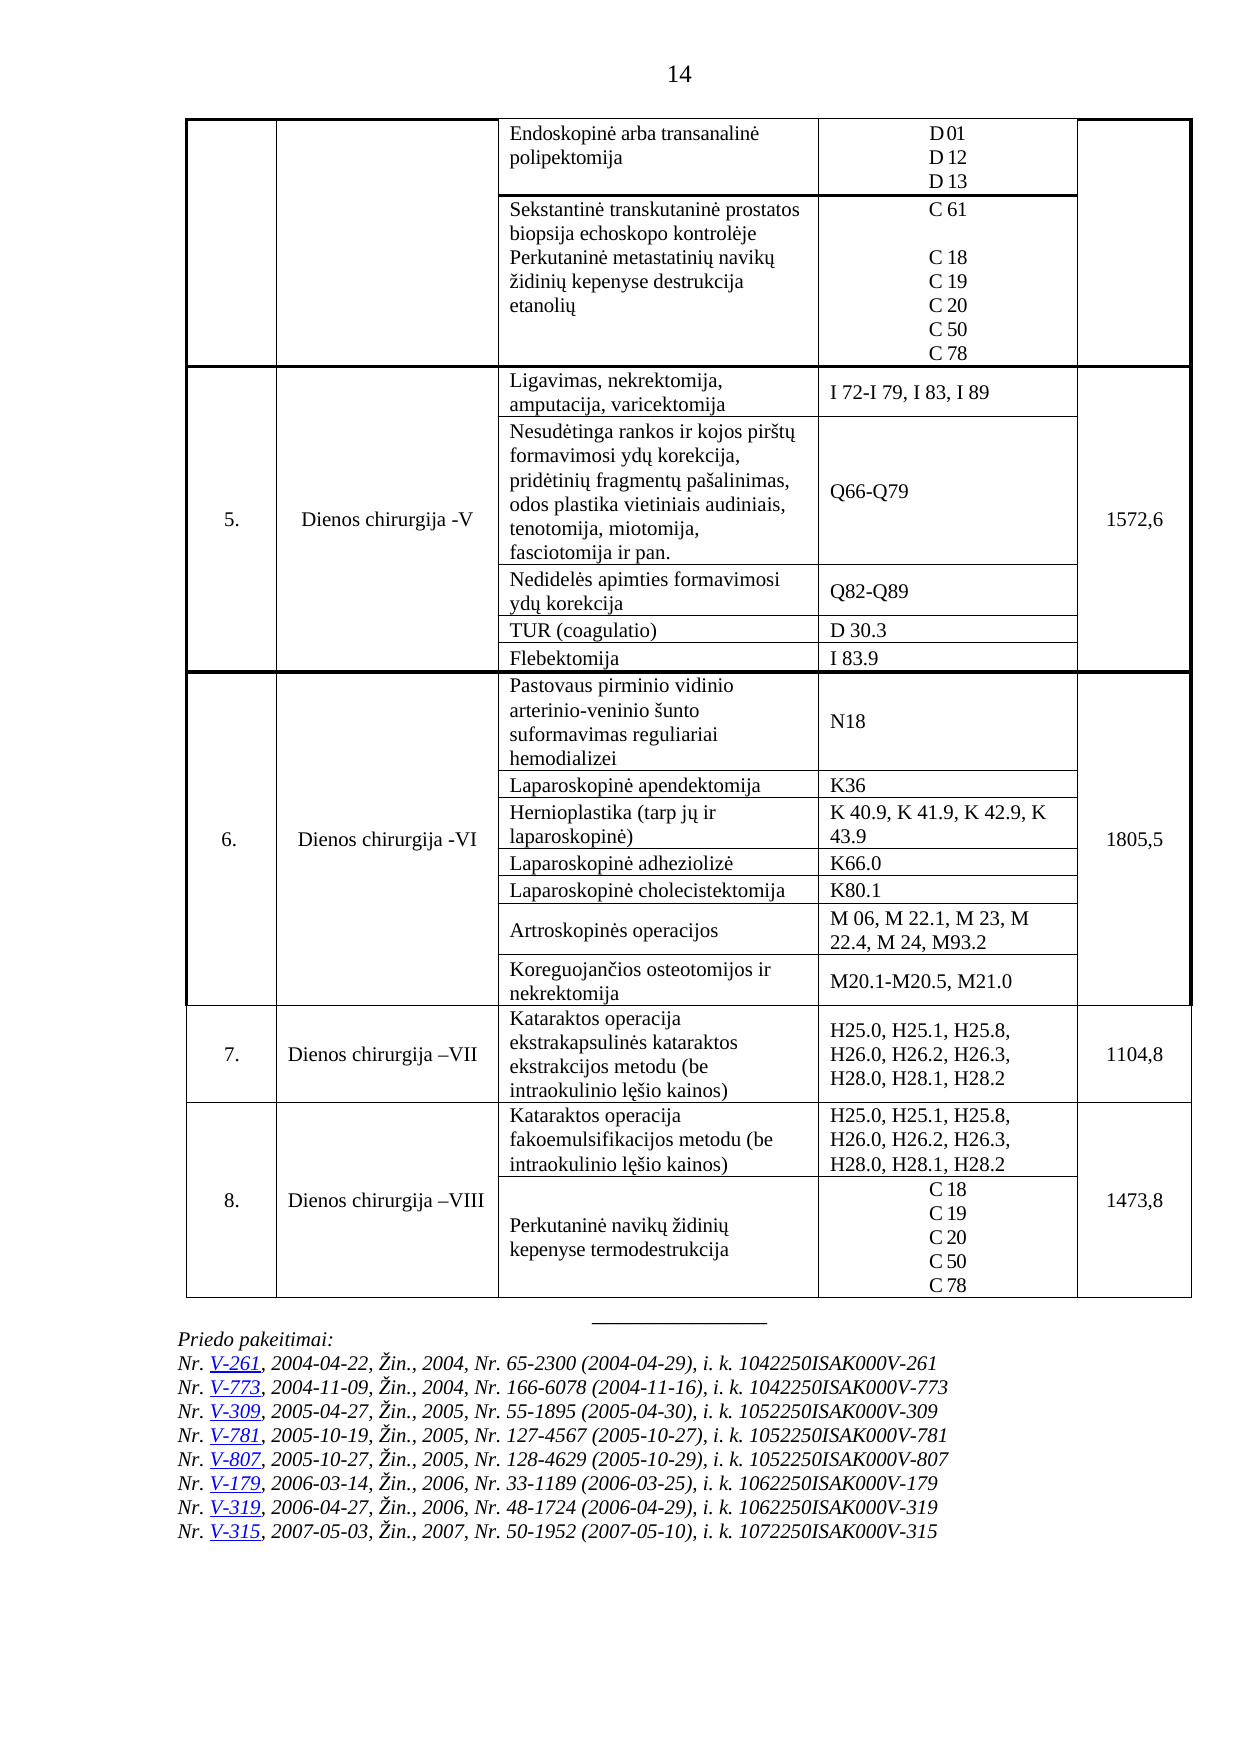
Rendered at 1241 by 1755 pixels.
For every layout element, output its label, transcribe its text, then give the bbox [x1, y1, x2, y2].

text ______________ [177, 1298, 1181, 1327]
table_cell D 30.3 [819, 616, 1077, 642]
table_cell 1104,8 [1078, 1006, 1191, 1102]
table_cell [188, 121, 276, 365]
table_cell Laparoskopinė adheziolizė [499, 849, 818, 875]
text Nr. V-319, 2006-04-27, Žin., 2006, Nr. 48-1724 (2006-04-29), i. k. 1062250ISAK000V-319 [177, 1495, 1181, 1519]
table_cell I 83.9 [819, 643, 1077, 670]
text Nr. V-807, 2005-10-27, Žin., 2005, Nr. 128-4629 (2005-10-29), i. k. 1052250ISAK000V-807 [177, 1447, 1181, 1471]
table_cell Laparoskopinė cholecistektomija [499, 876, 818, 902]
table_cell K80.1 [819, 876, 1077, 902]
table_cell M20.1-M20.5, M21.0 [819, 955, 1077, 1005]
table_cell Flebektomija [499, 643, 818, 670]
table_cell Kataraktos operacija ekstrakapsulinės kataraktos ekstrakcijos metodu (be intraokulinio lęšio kainos) [499, 1006, 818, 1102]
table_cell Dienos chirurgija -VI [277, 674, 498, 1005]
table_cell Hernioplastika (tarp jų ir laparoskopinė) [499, 798, 818, 848]
table_cell Q66-Q79 [819, 417, 1077, 564]
table_cell H25.0, H25.1, H25.8, H26.0, H26.2, H26.3, H28.0, H28.1, H28.2 [819, 1006, 1077, 1102]
text Nr. V-179, 2006-03-14, Žin., 2006, Nr. 33-1189 (2006-03-25), i. k. 1062250ISAK000V-179 [177, 1471, 1181, 1495]
table_cell C 61 C 18 C 19 C 20 C 50 C 78 [819, 197, 1077, 365]
table_cell Dienos chirurgija –VIII [277, 1103, 498, 1297]
text Nr. V-315, 2007-05-03, Žin., 2007, Nr. 50-1952 (2007-05-10), i. k. 1072250ISAK000V-315 [177, 1519, 1181, 1543]
table_cell [1078, 121, 1189, 365]
table_cell N18 [819, 674, 1077, 770]
table_cell [277, 121, 498, 365]
table_cell Artroskopinės operacijos [499, 904, 818, 954]
table_cell 5. [188, 368, 276, 670]
table_cell 1805,5 [1078, 674, 1189, 1005]
text Nr. V-781, 2005-10-19, Žin., 2005, Nr. 127-4567 (2005-10-27), i. k. 1052250ISAK000V-781 [177, 1423, 1181, 1447]
table_cell K 40.9, K 41.9, K 42.9, K 43.9 [819, 798, 1077, 848]
table_cell Pastovaus pirminio vidinio arterinio-veninio šunto suformavimas reguliariai hemodializei [499, 674, 818, 770]
text Nr. V-773, 2004-11-09, Žin., 2004, Nr. 166-6078 (2004-11-16), i. k. 1042250ISAK000V-773 [177, 1375, 1181, 1399]
table_cell 8. [187, 1103, 276, 1297]
text Nr. V-261, 2004-04-22, Žin., 2004, Nr. 65-2300 (2004-04-29), i. k. 1042250ISAK000V-261 [177, 1351, 1181, 1375]
table_cell Ligavimas, nekrektomija, amputacija, varicektomija [499, 368, 818, 416]
table_cell 7. [187, 1006, 276, 1102]
table_cell K36 [819, 771, 1077, 797]
text Priedo pakeitimai: [177, 1327, 1181, 1351]
table_cell C 18 C 19 C 20 C 50 C 78 [819, 1177, 1077, 1297]
table_cell Q82-Q89 [819, 565, 1077, 615]
table_cell Nesudėtinga rankos ir kojos pirštų formavimosi ydų korekcija, pridėtinių fragmentų pašalinimas, odos plastika vietiniais audiniais, tenotomija, miotomija, fasciotomija ir pan. [499, 417, 818, 564]
table_cell Endoskopinė arba transanalinė polipektomija [499, 119, 818, 193]
table_cell Kataraktos operacija fakoemulsifikacijos metodu (be intraokulinio lęšio kainos) [499, 1103, 818, 1176]
table_cell Dienos chirurgija -V [277, 368, 498, 670]
table_cell Sekstantinė transkutaninė prostatos biopsija echoskopo kontrolėje Perkutaninė metastatinių navikų židinių kepenyse destrukcija etanolių [499, 197, 818, 365]
table_cell 1473,8 [1078, 1103, 1191, 1297]
table_cell Nedidelės apimties formavimosi ydų korekcija [499, 565, 818, 615]
table_cell Dienos chirurgija –VII [277, 1006, 498, 1102]
text Nr. V-309, 2005-04-27, Žin., 2005, Nr. 55-1895 (2005-04-30), i. k. 1052250ISAK000V-309 [177, 1399, 1181, 1423]
table_cell Koreguojančios osteotomijos ir nekrektomija [499, 955, 818, 1005]
table_cell TUR (coagulatio) [499, 616, 818, 642]
table_cell K66.0 [819, 849, 1077, 875]
table_cell I 72-I 79, I 83, I 89 [819, 368, 1077, 416]
table_cell 6. [188, 674, 276, 1005]
table_cell 1572,6 [1078, 368, 1189, 670]
table_cell M 06, M 22.1, M 23, M 22.4, M 24, M93.2 [819, 904, 1077, 954]
table_cell Perkutaninė navikų židinių kepenyse termodestrukcija [499, 1177, 818, 1297]
table_cell Laparoskopinė apendektomija [499, 771, 818, 797]
table_cell H25.0, H25.1, H25.8, H26.0, H26.2, H26.3, H28.0, H28.1, H28.2 [819, 1103, 1077, 1176]
table_cell D 01 D 12 D 13 [819, 119, 1077, 193]
